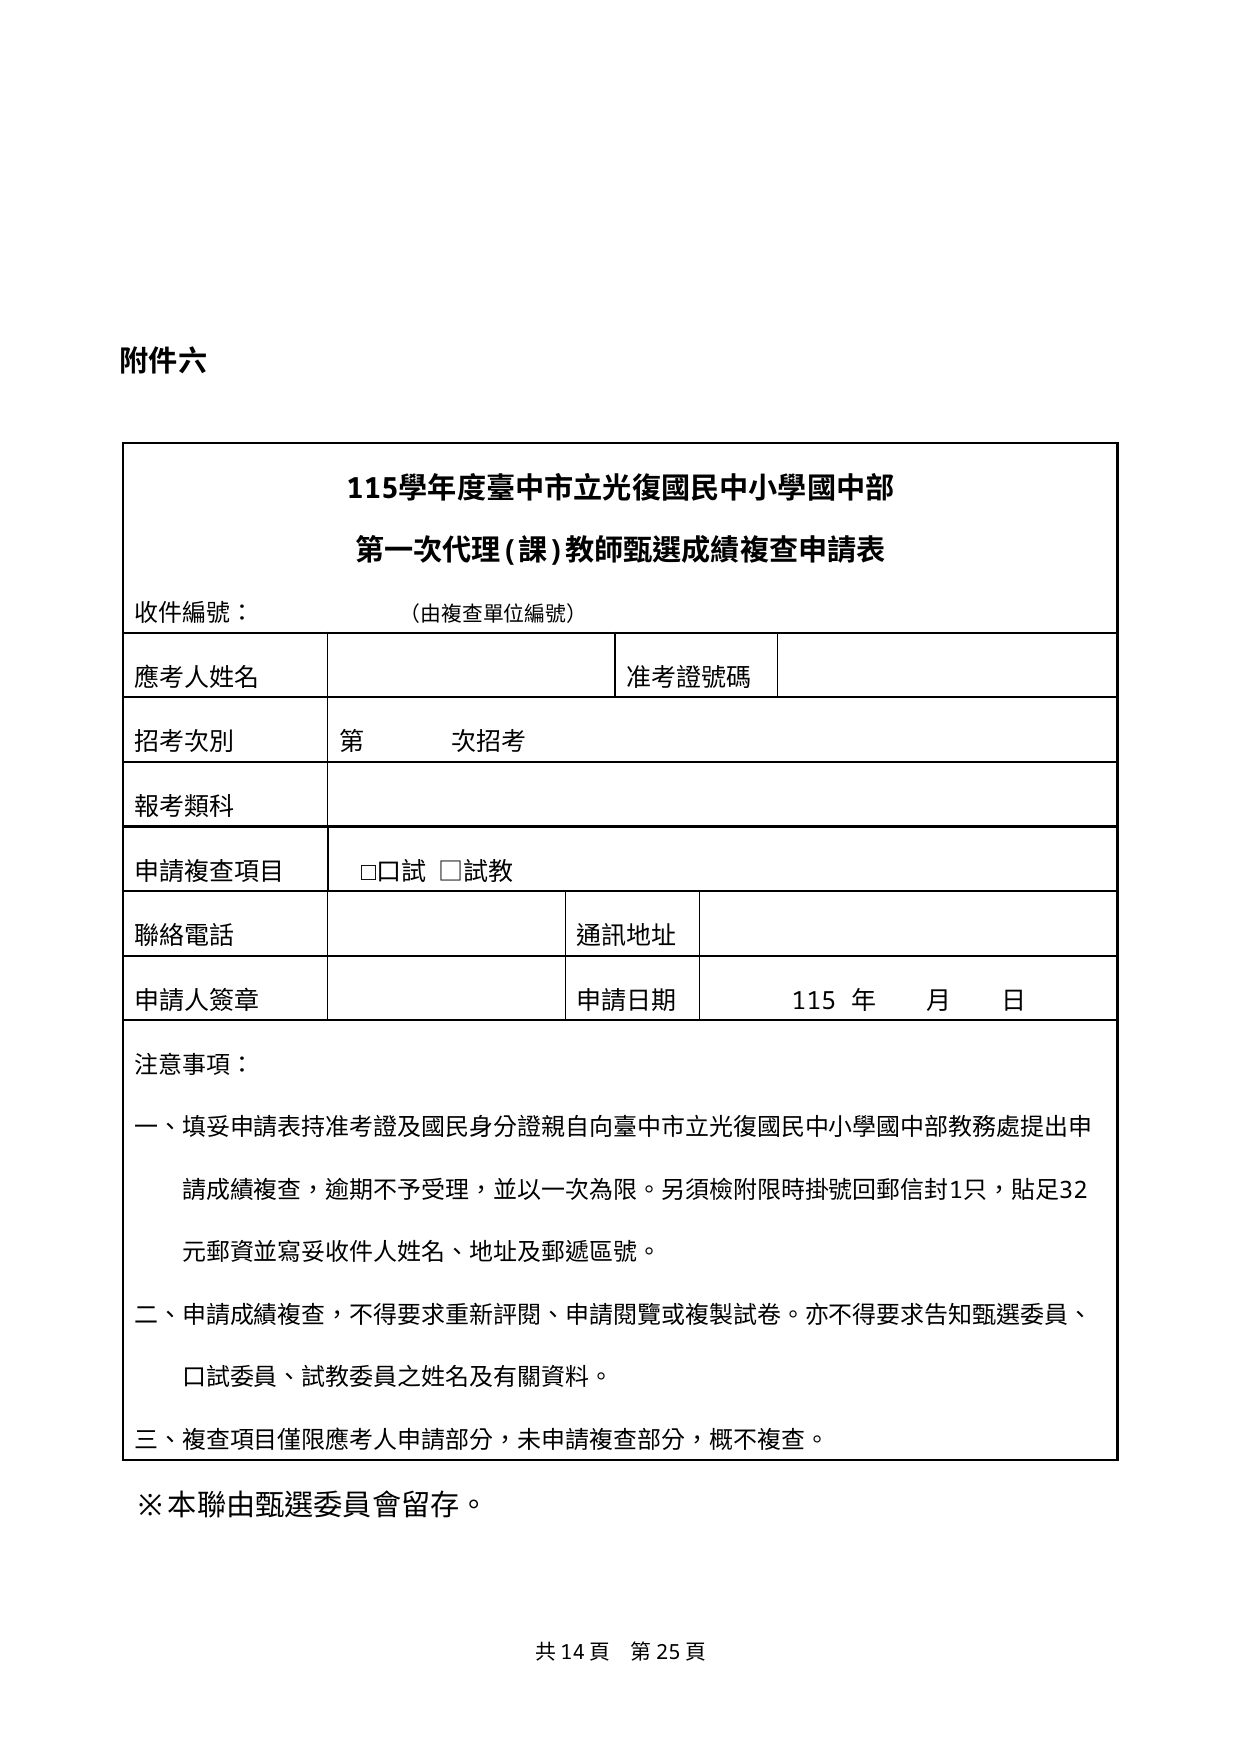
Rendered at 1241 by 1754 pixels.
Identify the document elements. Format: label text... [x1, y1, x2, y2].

table_cell 第 次招考 [328, 698, 1116, 761]
table_cell [700, 892, 1116, 954]
table_cell 聯絡電話 [124, 892, 327, 954]
table_cell 報考類科 [124, 763, 327, 825]
table_cell 招考次別 [124, 698, 327, 761]
table_cell [328, 763, 1116, 825]
table_cell [778, 634, 1116, 696]
text ※本聯由甄選委員會留存。 [118, 1461, 1122, 1523]
table_header 115學年度臺中市立光復國民中小學國中部 第一次代理(課)教師甄選成績複查申請表 收件編號： （由複查單位編號） [124, 444, 1116, 632]
table_cell 應考人姓名 [124, 634, 327, 696]
table_cell [328, 957, 565, 1019]
table_cell [328, 892, 565, 954]
table_cell □口試 □試教 [329, 828, 1116, 890]
table_cell [328, 634, 614, 696]
table_cell 申請人簽章 [124, 957, 327, 1019]
table_cell 申請日期 [566, 957, 699, 1019]
table_cell 准考證號碼 [616, 634, 777, 696]
table_cell 115 年 月 日 [700, 957, 1116, 1019]
table_cell 通訊地址 [566, 892, 699, 954]
table_cell 注意事項： 一、填妥申請表持准考證及國民身分證親自向臺中市立光復國民中小學國中部教務處提出申請成績複查，逾期不予受理，並以一次為限。另須檢附限時掛號回郵信封1只，貼足32元郵資並寫妥收件人姓名、地址及郵遞區號。 二、申請成績複查，不得要求重新評閱、申請閱覽或複製試卷。亦不得要求告知甄選委員、口試委員、試教委員之姓名及有關資料。 三、複查項目僅限應考人申請部分，未申請複查部分，概不複查。 [124, 1021, 1116, 1459]
table_cell 申請複查項目 [124, 828, 327, 890]
text 附件六 [118, 317, 1122, 379]
